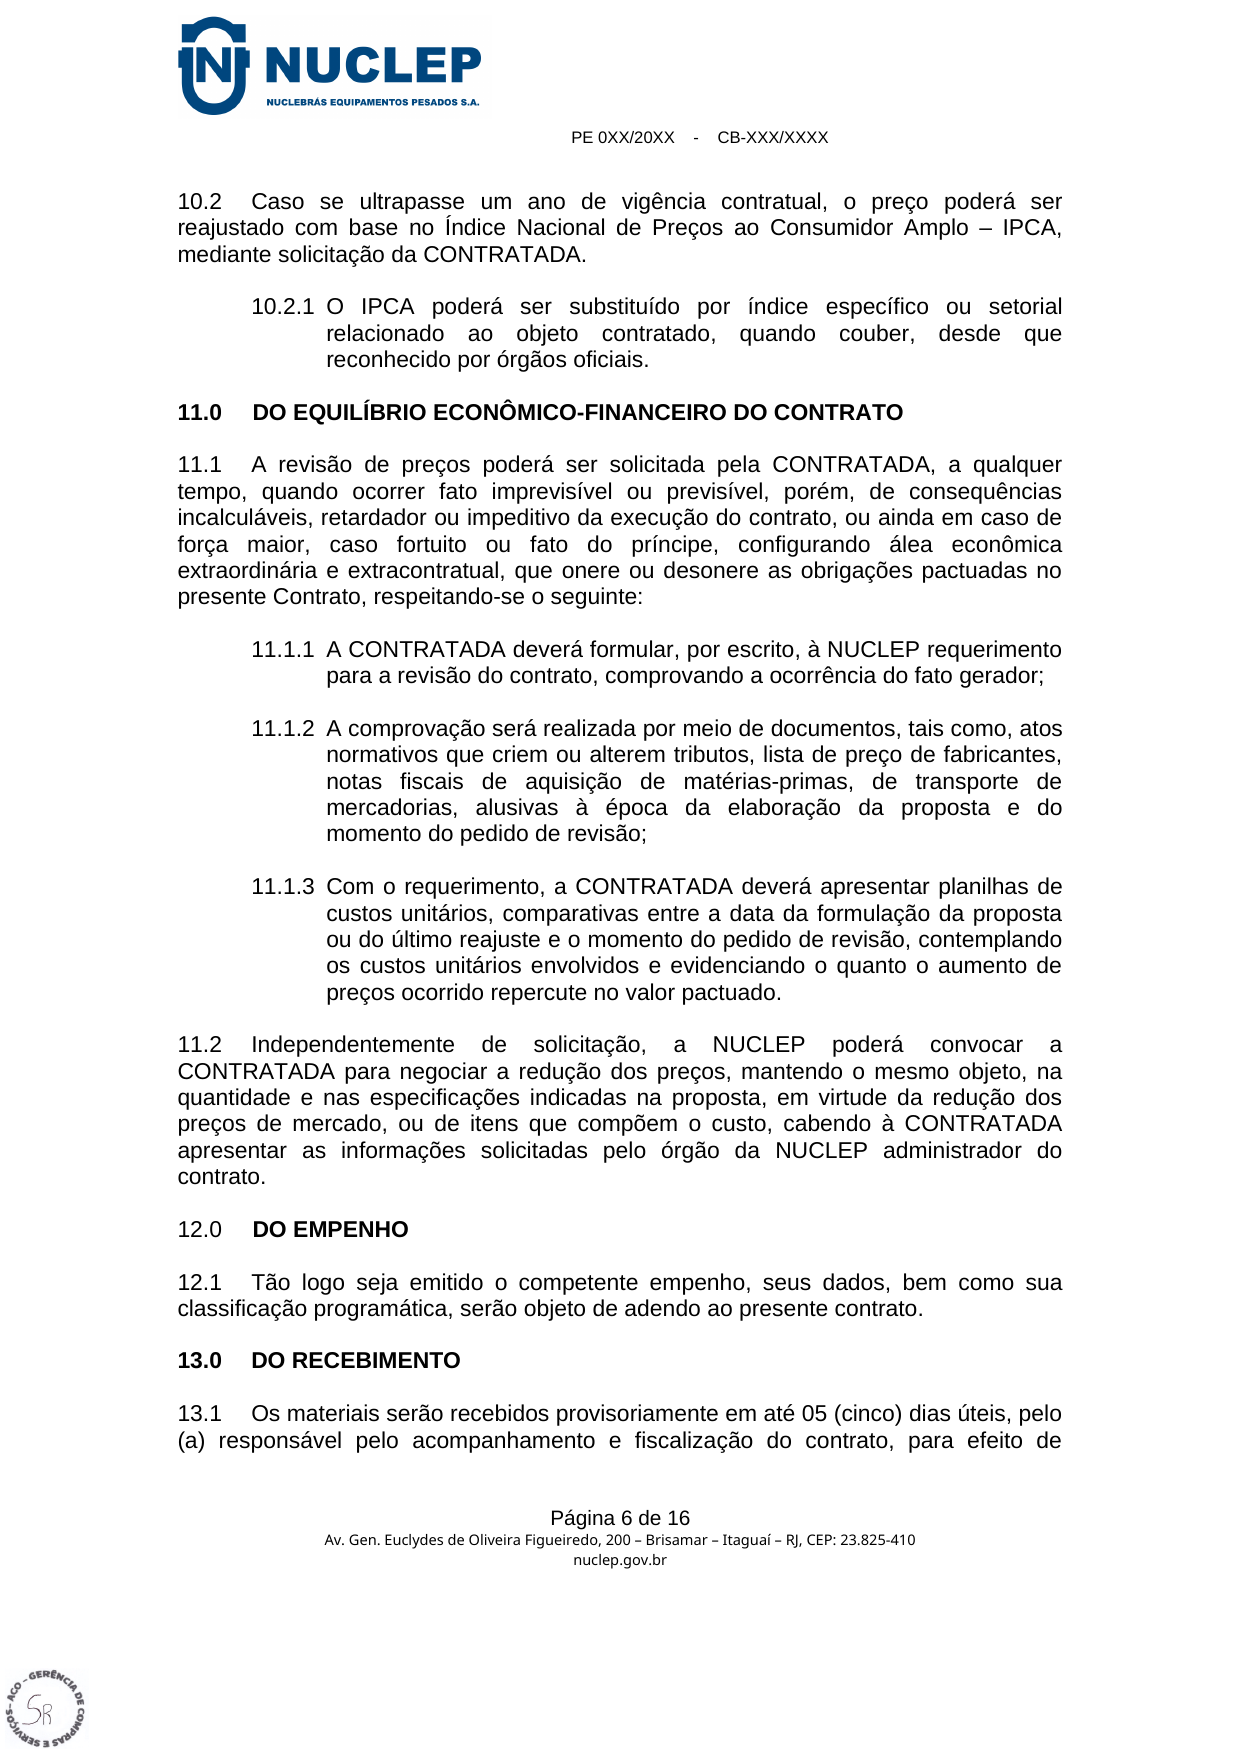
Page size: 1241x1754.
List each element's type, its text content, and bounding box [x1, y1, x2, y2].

picture [4, 1668, 91, 1749]
list Os materiais serão recebidos provisoriamente em até 05 (cinco) dias úteis, pelo (a) responsável pelo acompanhamento e fiscalização do contrato, para efeito de [177, 1400, 1063, 1453]
list Tão logo seja emitido o competente empenho, seus dados, bem como sua classificação programática, serão objeto de adendo ao presente contrato. [177, 1268, 1063, 1321]
list O IPCA poderá ser substituído por índice específico ou setorial relacionado ao objeto contratado, quando couber, desde que reconhecido por órgãos oficiais. [251, 293, 1063, 372]
picture [178, 15, 493, 119]
list Com o requerimento, a CONTRATADA deverá apresentar planilhas de custos unitários, comparativas entre a data da formulação da proposta ou do último reajuste e o momento do pedido de revisão, contemplando os custos unitários envolvidos e evidenciando o quanto o aumento de preços ocorrido repercute no valor pactuado. [251, 873, 1063, 1005]
list DO EMPENHO [177, 1216, 1063, 1242]
list DO RECEBIMENTO [177, 1347, 1063, 1374]
list A CONTRATADA deverá formular, por escrito, à NUCLEP requerimento para a revisão do contrato, comprovando a ocorrência do fato gerador; [251, 636, 1063, 689]
list Independentemente de solicitação, a NUCLEP poderá convocar a CONTRATADA para negociar a redução dos preços, mantendo o mesmo objeto, na quantidade e nas especificações indicadas na proposta, em virtude da redução dos preços de mercado, ou de itens que compõem o custo, cabendo à CONTRATADA apresentar as informações solicitadas pelo órgão da NUCLEP administrador do contrato. [177, 1031, 1063, 1189]
list A comprovação será realizada por meio de documentos, tais como, atos normativos que criem ou alterem tributos, lista de preço de fabricantes, notas fiscais de aquisição de matérias-primas, de transporte de mercadorias, alusivas à época da elaboração da proposta e do momento do pedido de revisão; [251, 715, 1063, 847]
list A revisão de preços poderá ser solicitada pela CONTRATADA, a qualquer tempo, quando ocorrer fato imprevisível ou previsível, porém, de consequências incalculáveis, retardador ou impeditivo da execução do contrato, ou ainda em caso de força maior, caso fortuito ou fato do príncipe, configurando álea econômica extraordinária e extracontratual, que onere ou desonere as obrigações pactuadas no presente Contrato, respeitando-se o seguinte: [177, 451, 1063, 609]
list DO EQUILÍBRIO ECONÔMICO-FINANCEIRO DO CONTRATO [177, 399, 1063, 425]
list Caso se ultrapasse um ano de vigência contratual, o preço poderá ser reajustado com base no Índice Nacional de Preços ao Consumidor Amplo – IPCA, mediante solicitação da CONTRATADA. [177, 188, 1063, 267]
